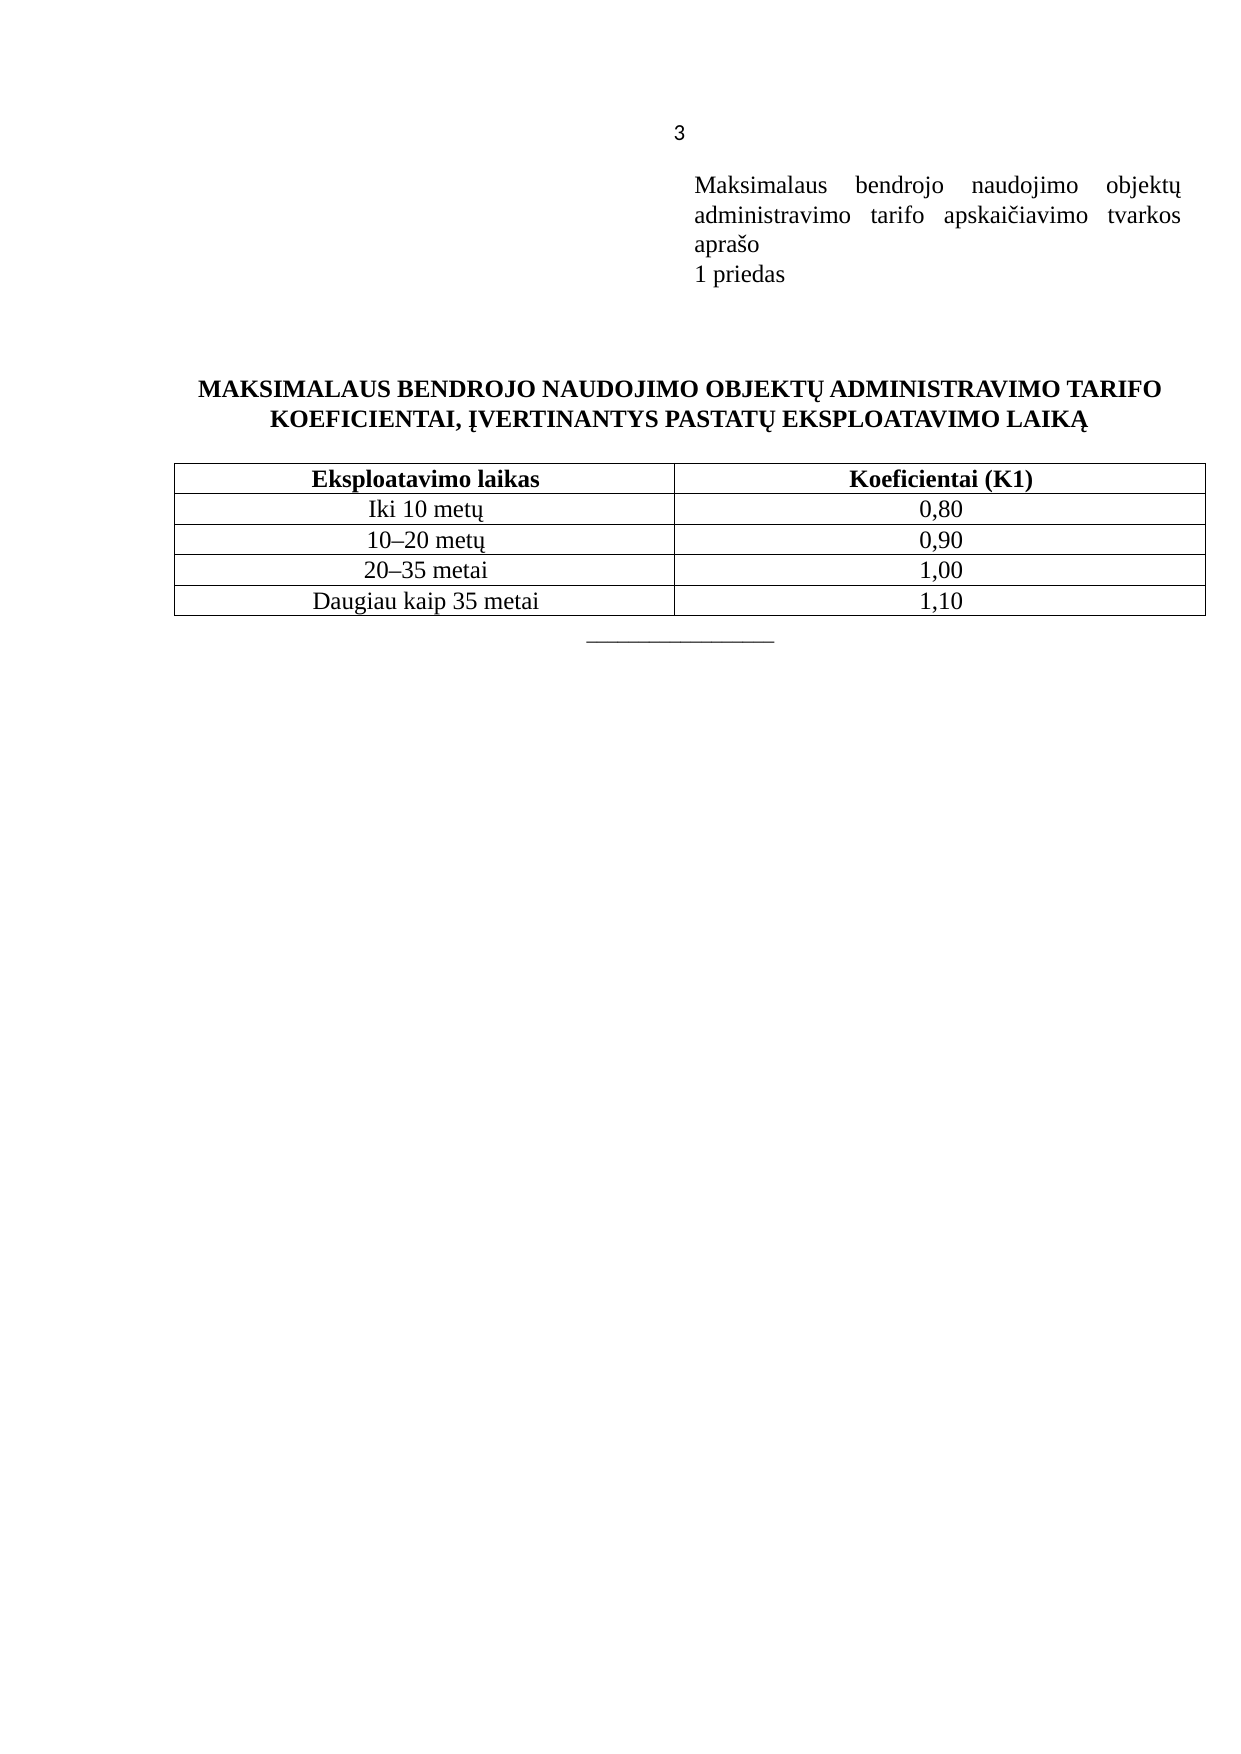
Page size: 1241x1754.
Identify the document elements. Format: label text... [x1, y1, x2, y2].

text Maksimalaus bendrojo naudojimo objektų administravimo tarifo apskaičiavimo tvarkos aprašo [694, 170, 1181, 259]
table_cell 10–20 metų [664, 525, 674, 554]
table_cell Iki 10 metų [664, 494, 674, 524]
table_cell 0,80 [1195, 494, 1205, 524]
table_cell 10–20 metų [175, 525, 186, 554]
text __________________ [177, 616, 1182, 646]
table_cell 0,90 [1195, 525, 1205, 554]
table_cell 20–35 metai [664, 555, 674, 585]
table_cell 1,10 [675, 586, 686, 615]
text 1 priedas [620, 259, 1181, 288]
table_cell Iki 10 metų [175, 494, 186, 524]
table_cell 1,00 [1195, 555, 1205, 585]
table_cell 1,10 [1195, 586, 1205, 615]
table_cell 0,90 [675, 525, 686, 554]
text MAKSIMALAUS BENDROJO NAUDOJIMO OBJEKTŲ ADMINISTRAVIMO TARIFO KOEFICIENTAI, ĮVERTINANTYS PASTATŲ EKSPLOATAVIMO LAIKĄ [177, 374, 1182, 433]
table_cell 20–35 metai [175, 555, 186, 585]
table_cell 1,00 [675, 555, 686, 585]
table_cell 0,80 [675, 494, 686, 524]
